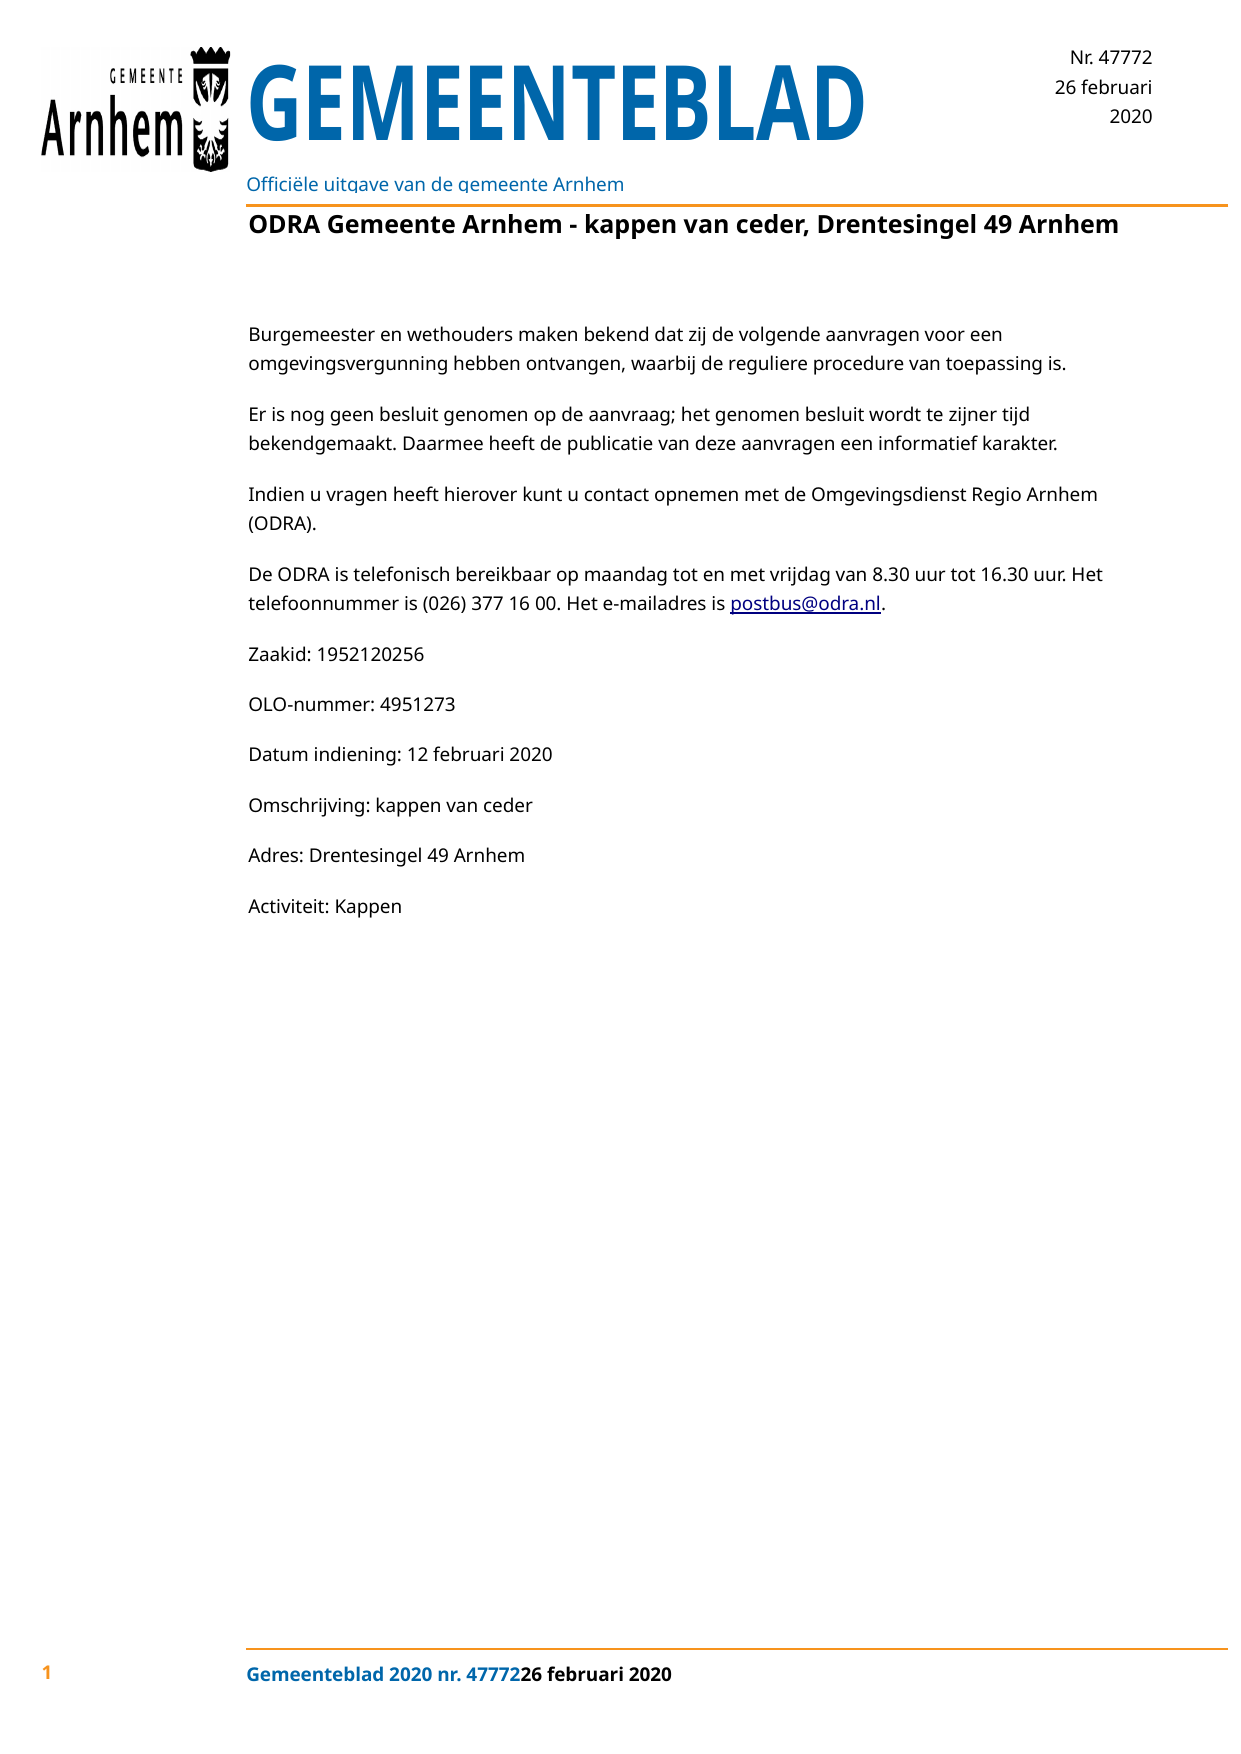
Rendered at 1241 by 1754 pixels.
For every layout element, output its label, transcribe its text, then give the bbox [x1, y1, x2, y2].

text Datum indiening: 12 februari 2020 [248, 742, 1152, 767]
text Activiteit: Kappen [248, 893, 1152, 918]
text Indien u vragen heeft hierover kunt u contact opnemen met de Omgevingsdienst Regio Arnhem (ODRA). [248, 481, 1152, 536]
text Burgemeester en wethouders maken bekend dat zij de volgende aanvragen voor een omgevingsvergunning hebben ontvangen, waarbij de reguliere procedure van toepassing is. [248, 321, 1152, 376]
text ODRA Gemeente Arnhem - kappen van ceder, Drentesingel 49 Arnhem [248, 207, 1152, 241]
text Omschrijving: kappen van ceder [248, 792, 1152, 818]
picture [41, 47, 231, 172]
text Er is nog geen besluit genomen op de aanvraag; het genomen besluit wordt te zijner tijd bekendgemaakt. Daarmee heeft de publicatie van deze aanvragen een informatief karakter. [248, 401, 1152, 456]
text De ODRA is telefonisch bereikbaar op maandag tot en met vrijdag van 8.30 uur tot 16.30 uur. Het telefoonnummer is (026) 377 16 00. Het e-mailadres is postbus@odra.nl. [248, 561, 1152, 616]
text Zaakid: 1952120256 [248, 641, 1152, 666]
text OLO-nummer: 4951273 [248, 691, 1152, 717]
text Adres: Drentesingel 49 Arnhem [248, 842, 1152, 868]
